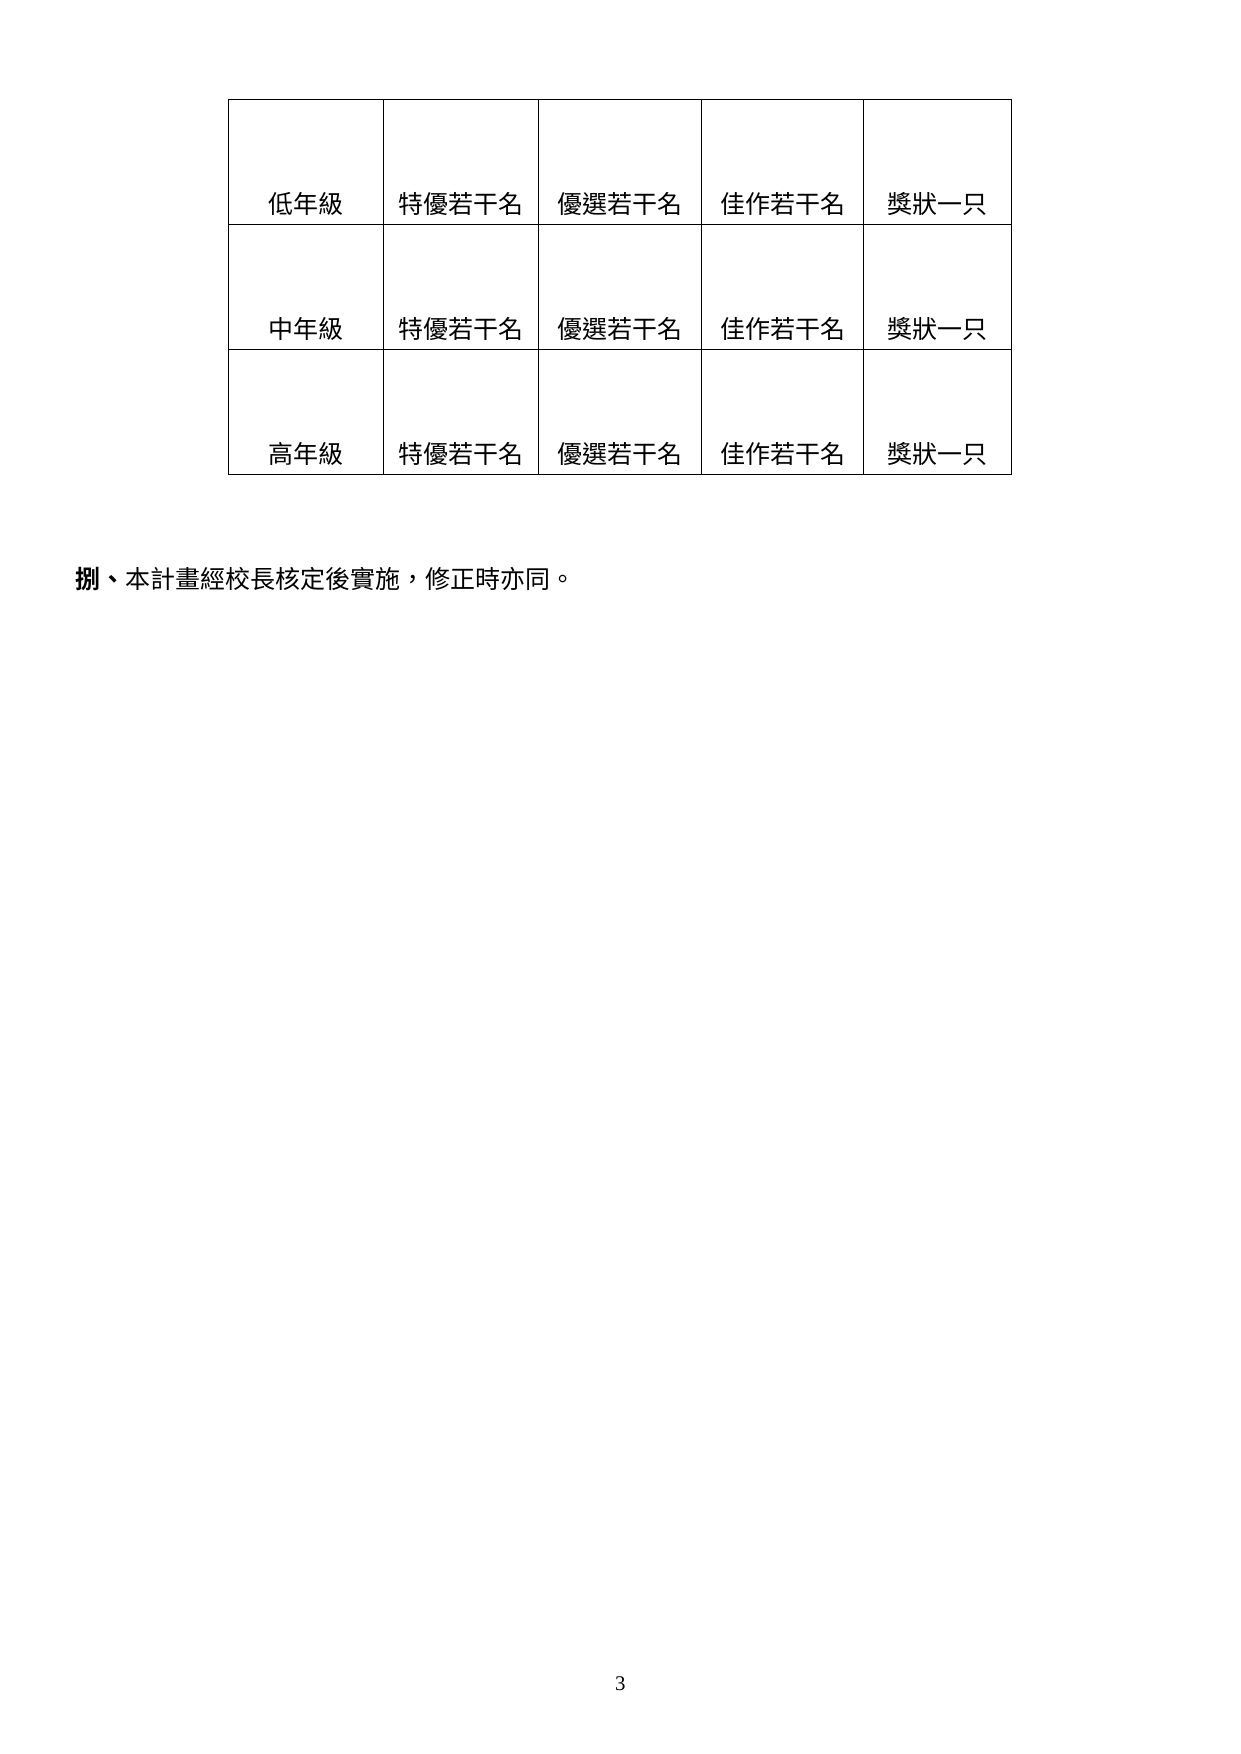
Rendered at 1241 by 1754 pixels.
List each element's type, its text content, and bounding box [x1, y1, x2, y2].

table_cell 佳作若干名 [702, 225, 863, 348]
text 捌、本計畫經校長核定後實施，修正時亦同。 [75, 536, 1165, 598]
table_header 獎狀一只 [864, 100, 1011, 223]
table_cell 優選若干名 [539, 350, 701, 473]
table_header 佳作若干名 [702, 100, 863, 223]
table_cell 高年級 [229, 350, 383, 473]
table_cell 中年級 [229, 225, 383, 348]
table_cell 佳作若干名 [702, 350, 863, 473]
table_header 低年級 [229, 100, 383, 223]
table_cell 獎狀一只 [864, 225, 1011, 348]
table_cell 獎狀一只 [864, 350, 1011, 473]
table_cell 優選若干名 [539, 225, 701, 348]
table_cell 特優若干名 [384, 225, 538, 348]
table_header 特優若干名 [384, 100, 538, 223]
table_cell 特優若干名 [384, 350, 538, 473]
table_header 優選若干名 [539, 100, 701, 223]
